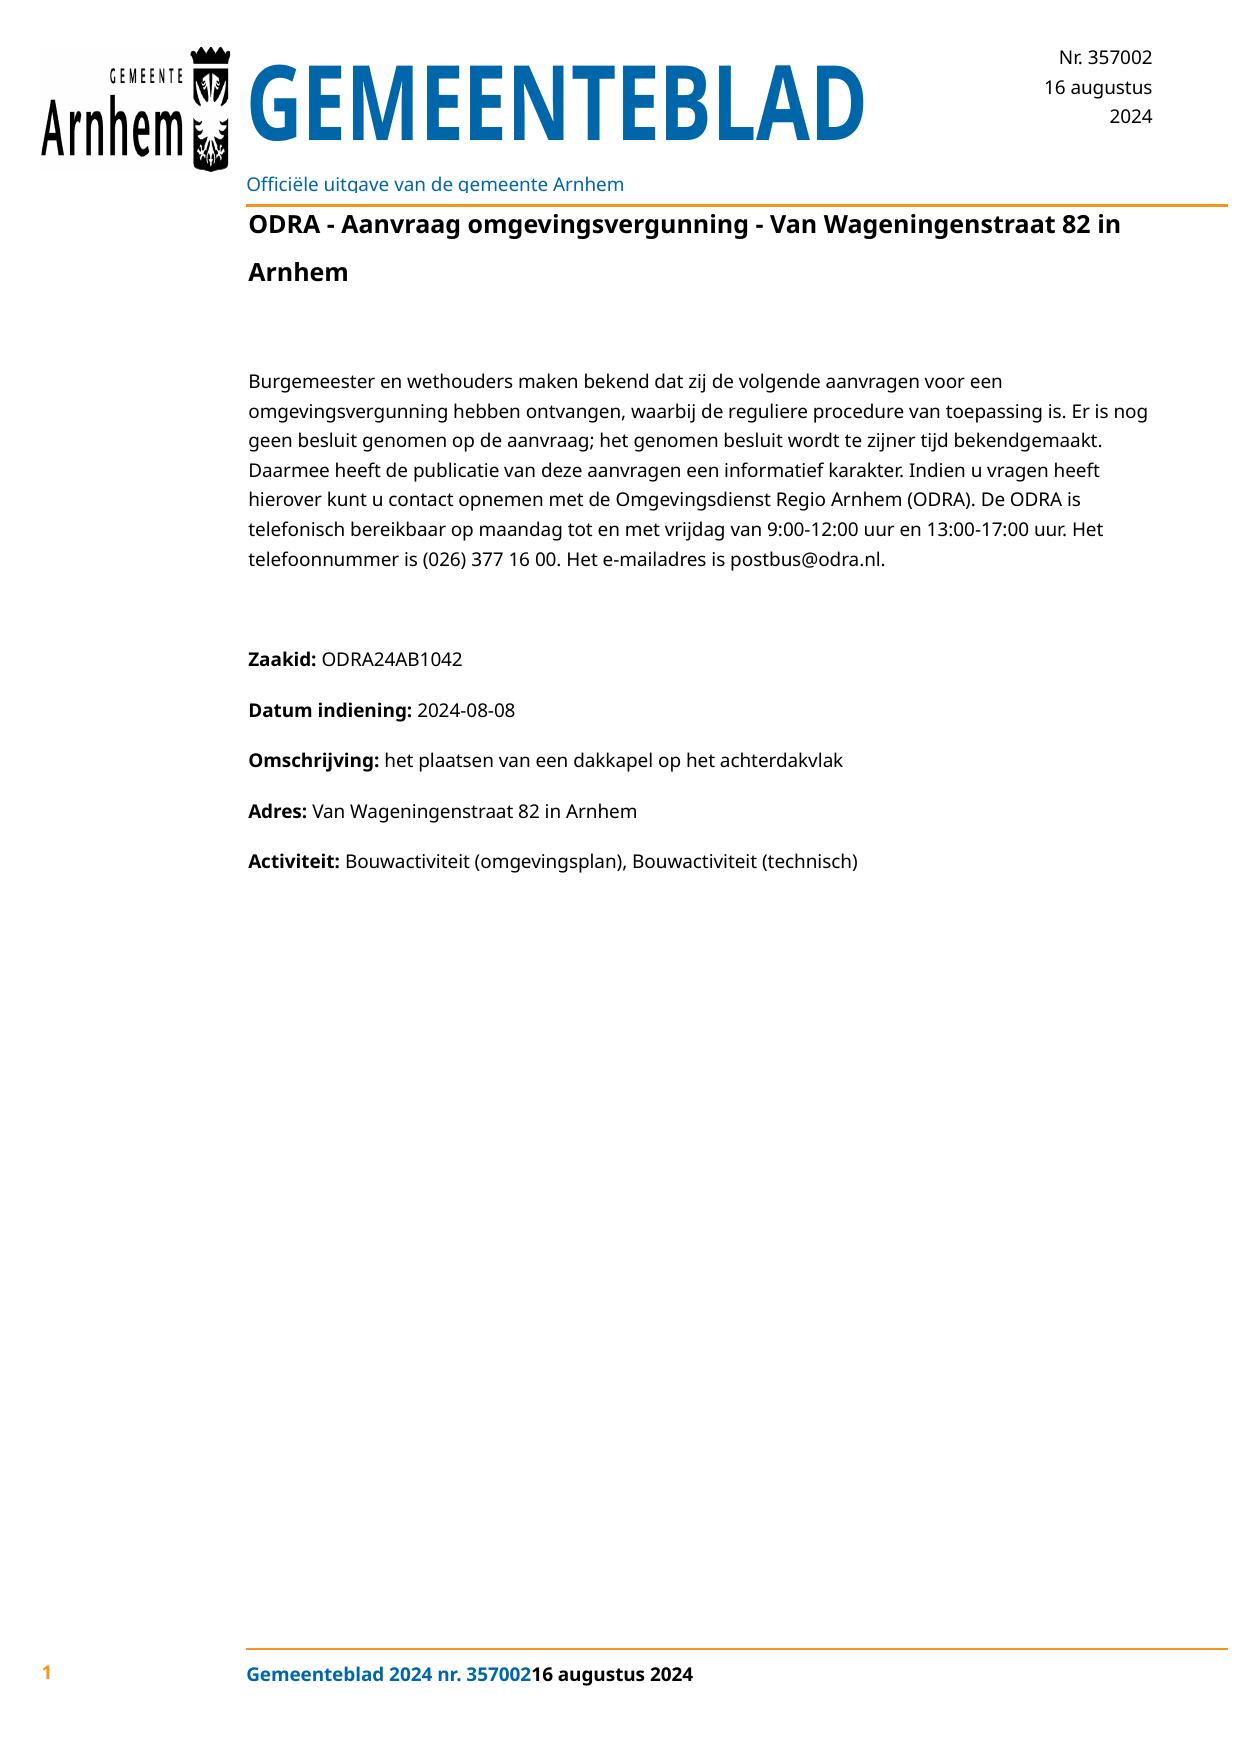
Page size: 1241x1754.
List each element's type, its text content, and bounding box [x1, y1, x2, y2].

text Adres: Van Wageningenstraat 82 in Arnhem [248, 798, 1152, 824]
text Datum indiening: 2024-08-08 [248, 697, 1152, 723]
text Burgemeester en wethouders maken bekend dat zij de volgende aanvragen voor een omgevingsvergunning hebben ontvangen, waarbij de reguliere procedure van toepassing is. Er is nog geen besluit genomen op de aanvraag; het genomen besluit wordt te zijner tijd bekendgemaakt. Daarmee heeft de publicatie van deze aanvragen een informatief karakter. Indien u vragen heeft hierover kunt u contact opnemen met de Omgevingsdienst Regio Arnhem (ODRA). De ODRA is telefonisch bereikbaar op maandag tot en met vrijdag van 9:00-12:00 uur en 13:00-17:00 uur. Het telefoonnummer is (026) 377 16 00. Het e-mailadres is postbus@odra.nl. [248, 368, 1152, 572]
text Omschrijving: het plaatsen van een dakkapel op het achterdakvlak [248, 747, 1152, 773]
text ODRA - Aanvraag omgevingsvergunning - Van Wageningenstraat 82 in Arnhem [248, 207, 1152, 288]
text Activiteit: Bouwactiviteit (omgevingsplan), Bouwactiviteit (technisch) [248, 848, 1152, 874]
picture [41, 47, 231, 172]
text Zaakid: ODRA24AB1042 [248, 647, 1152, 672]
